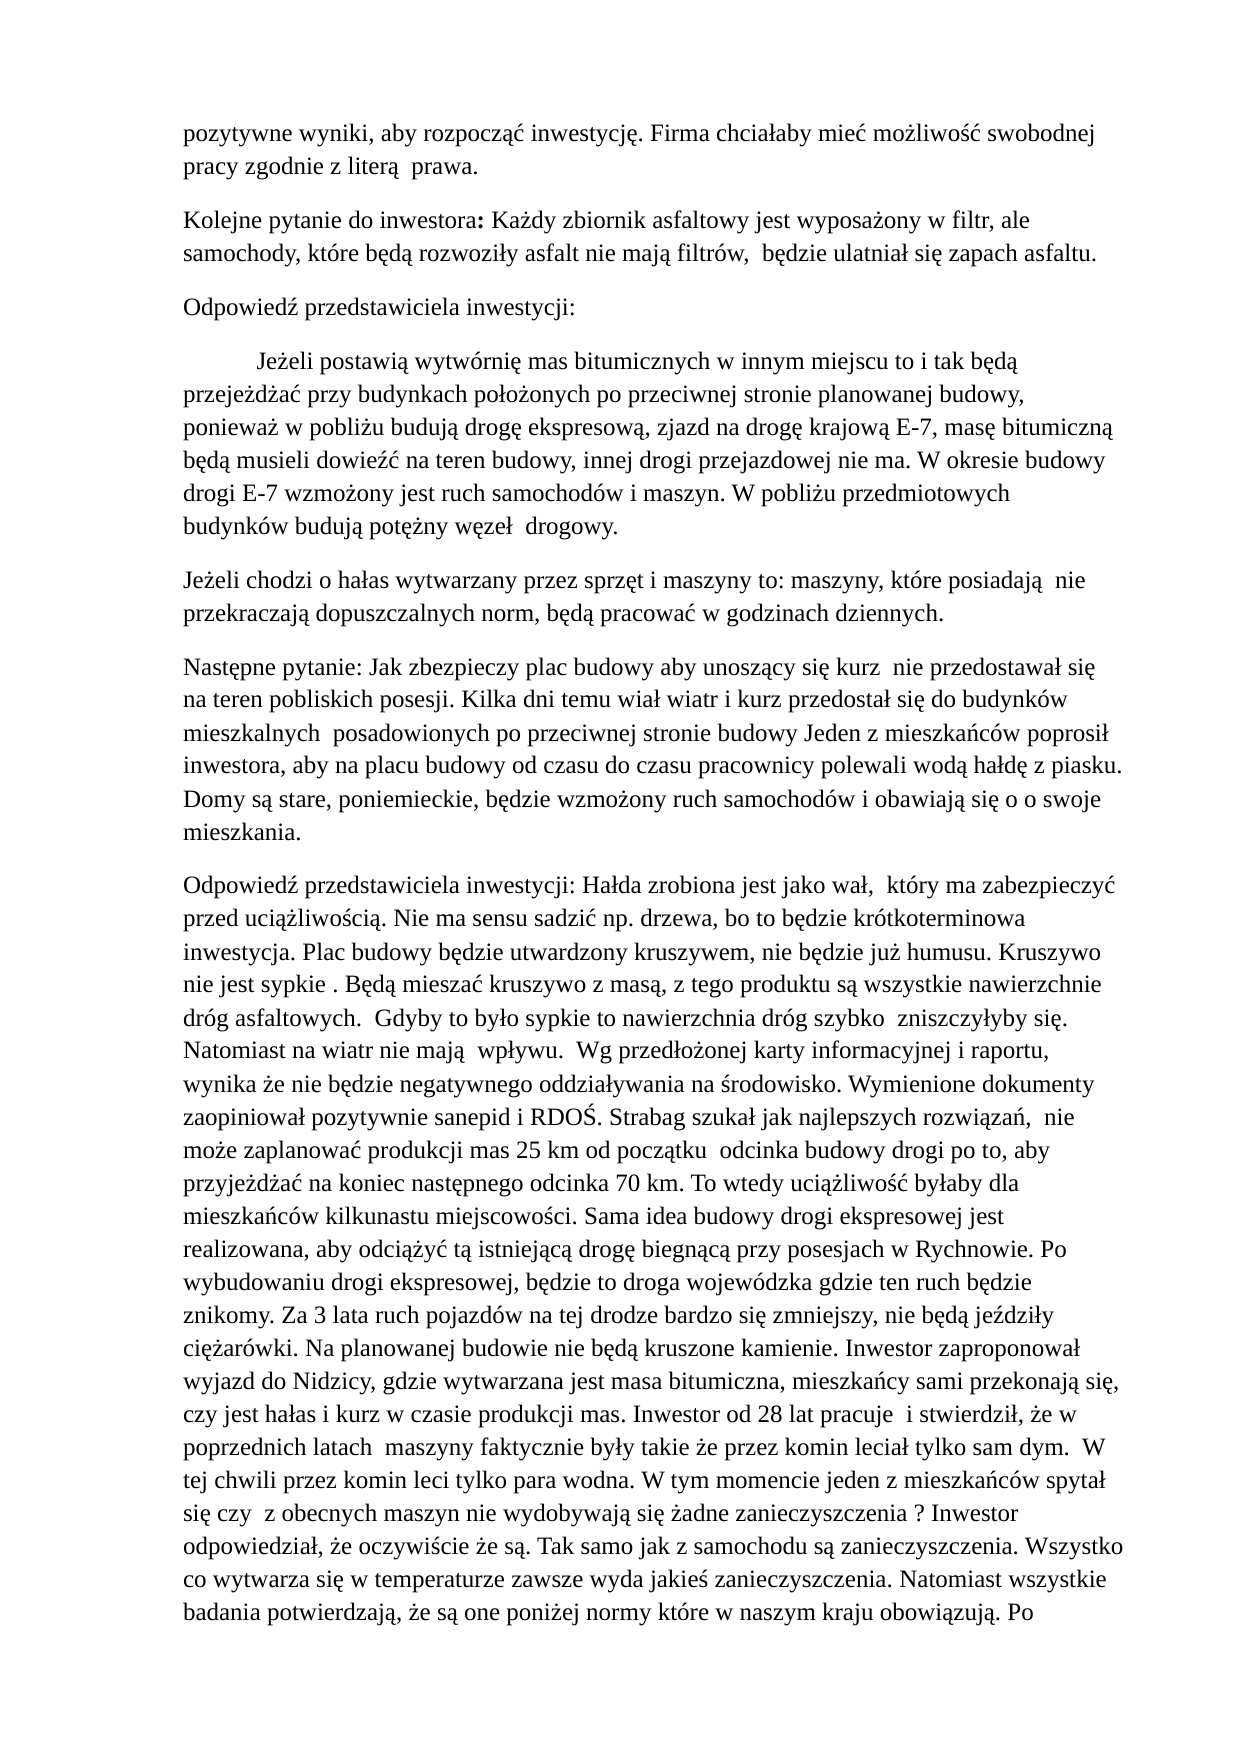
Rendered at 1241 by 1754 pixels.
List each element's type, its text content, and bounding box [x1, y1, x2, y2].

text Jeżeli postawią wytwórnię mas bitumicznych w innym miejscu to i tak będą przejeżdżać przy budynkach położonych po przeciwnej stronie planowanej budowy, ponieważ w pobliżu budują drogę ekspresową, zjazd na drogę krajową E-7, masę bitumiczną będą musieli dowieźć na teren budowy, innej drogi przejazdowej nie ma. W okresie budowy drogi E-7 wzmożony jest ruch samochodów i maszyn. W pobliżu przedmiotowych budynków budują potężny węzeł drogowy. [183, 346, 1123, 539]
text Odpowiedź przedstawiciela inwestycji: Hałda zrobiona jest jako wał, który ma zabezpieczyć przed uciążliwością. Nie ma sensu sadzić np. drzewa, bo to będzie krótkoterminowa inwestycja. Plac budowy będzie utwardzony kruszywem, nie będzie już humusu. Kruszywo nie jest sypkie . Będą mieszać kruszywo z masą, z tego produktu są wszystkie nawierzchnie dróg asfaltowych. Gdyby to było sypkie to nawierzchnia dróg szybko zniszczyłyby się. Natomiast na wiatr nie mają wpływu. Wg przedłożonej karty informacyjnej i raportu, wynika że nie będzie negatywnego oddziaływania na środowisko. Wymienione dokumenty zaopiniował pozytywnie sanepid i RDOŚ. Strabag szukał jak najlepszych rozwiązań, nie może zaplanować produkcji mas 25 km od początku odcinka budowy drogi po to, aby przyjeżdżać na koniec następnego odcinka 70 km. To wtedy uciążliwość byłaby dla mieszkańców kilkunastu miejscowości. Sama idea budowy drogi ekspresowej jest realizowana, aby odciążyć tą istniejącą drogę biegnącą przy posesjach w Rychnowie. Po wybudowaniu drogi ekspresowej, będzie to droga wojewódzka gdzie ten ruch będzie znikomy. Za 3 lata ruch pojazdów na tej drodze bardzo się zmniejszy, nie będą jeździły ciężarówki. Na planowanej budowie nie będą kruszone kamienie. Inwestor zaproponował wyjazd do Nidzicy, gdzie wytwarzana jest masa bitumiczna, mieszkańcy sami przekonają się, czy jest hałas i kurz w czasie produkcji mas. Inwestor od 28 lat pracuje i stwierdził, że w poprzednich latach maszyny faktycznie były takie że przez komin leciał tylko sam dym. W tej chwili przez komin leci tylko para wodna. W tym momencie jeden z mieszkańców spytał się czy z obecnych maszyn nie wydobywają się żadne zanieczyszczenia ? Inwestor odpowiedział, że oczywiście że są. Tak samo jak z samochodu są zanieczyszczenia. Wszystko co wytwarza się w temperaturze zawsze wyda jakieś zanieczyszczenia. Natomiast wszystkie badania potwierdzają, że są one poniżej normy które w naszym kraju obowiązują. Po [183, 871, 1123, 1626]
text Odpowiedź przedstawiciela inwestycji: [183, 292, 1123, 321]
text Następne pytanie: Jak zbezpieczy plac budowy aby unoszący się kurz nie przedostawał się na teren pobliskich posesji. Kilka dni temu wiał wiatr i kurz przedostał się do budynków mieszkalnych posadowionych po przeciwnej stronie budowy Jeden z mieszkańców poprosił inwestora, aby na placu budowy od czasu do czasu pracownicy polewali wodą hałdę z piasku. Domy są stare, poniemieckie, będzie wzmożony ruch samochodów i obawiają się o o swoje mieszkania. [183, 652, 1123, 845]
text Jeżeli chodzi o hałas wytwarzany przez sprzęt i maszyny to: maszyny, które posiadają nie przekraczają dopuszczalnych norm, będą pracować w godzinach dziennych. [183, 565, 1123, 626]
text Kolejne pytanie do inwestora: Każdy zbiornik asfaltowy jest wyposażony w filtr, ale samochody, które będą rozwoziły asfalt nie mają filtrów, będzie ulatniał się zapach asfaltu. [183, 205, 1123, 267]
text pozytywne wyniki, aby rozpocząć inwestycję. Firma chciałaby mieć możliwość swobodnej pracy zgodnie z literą prawa. [183, 118, 1123, 180]
